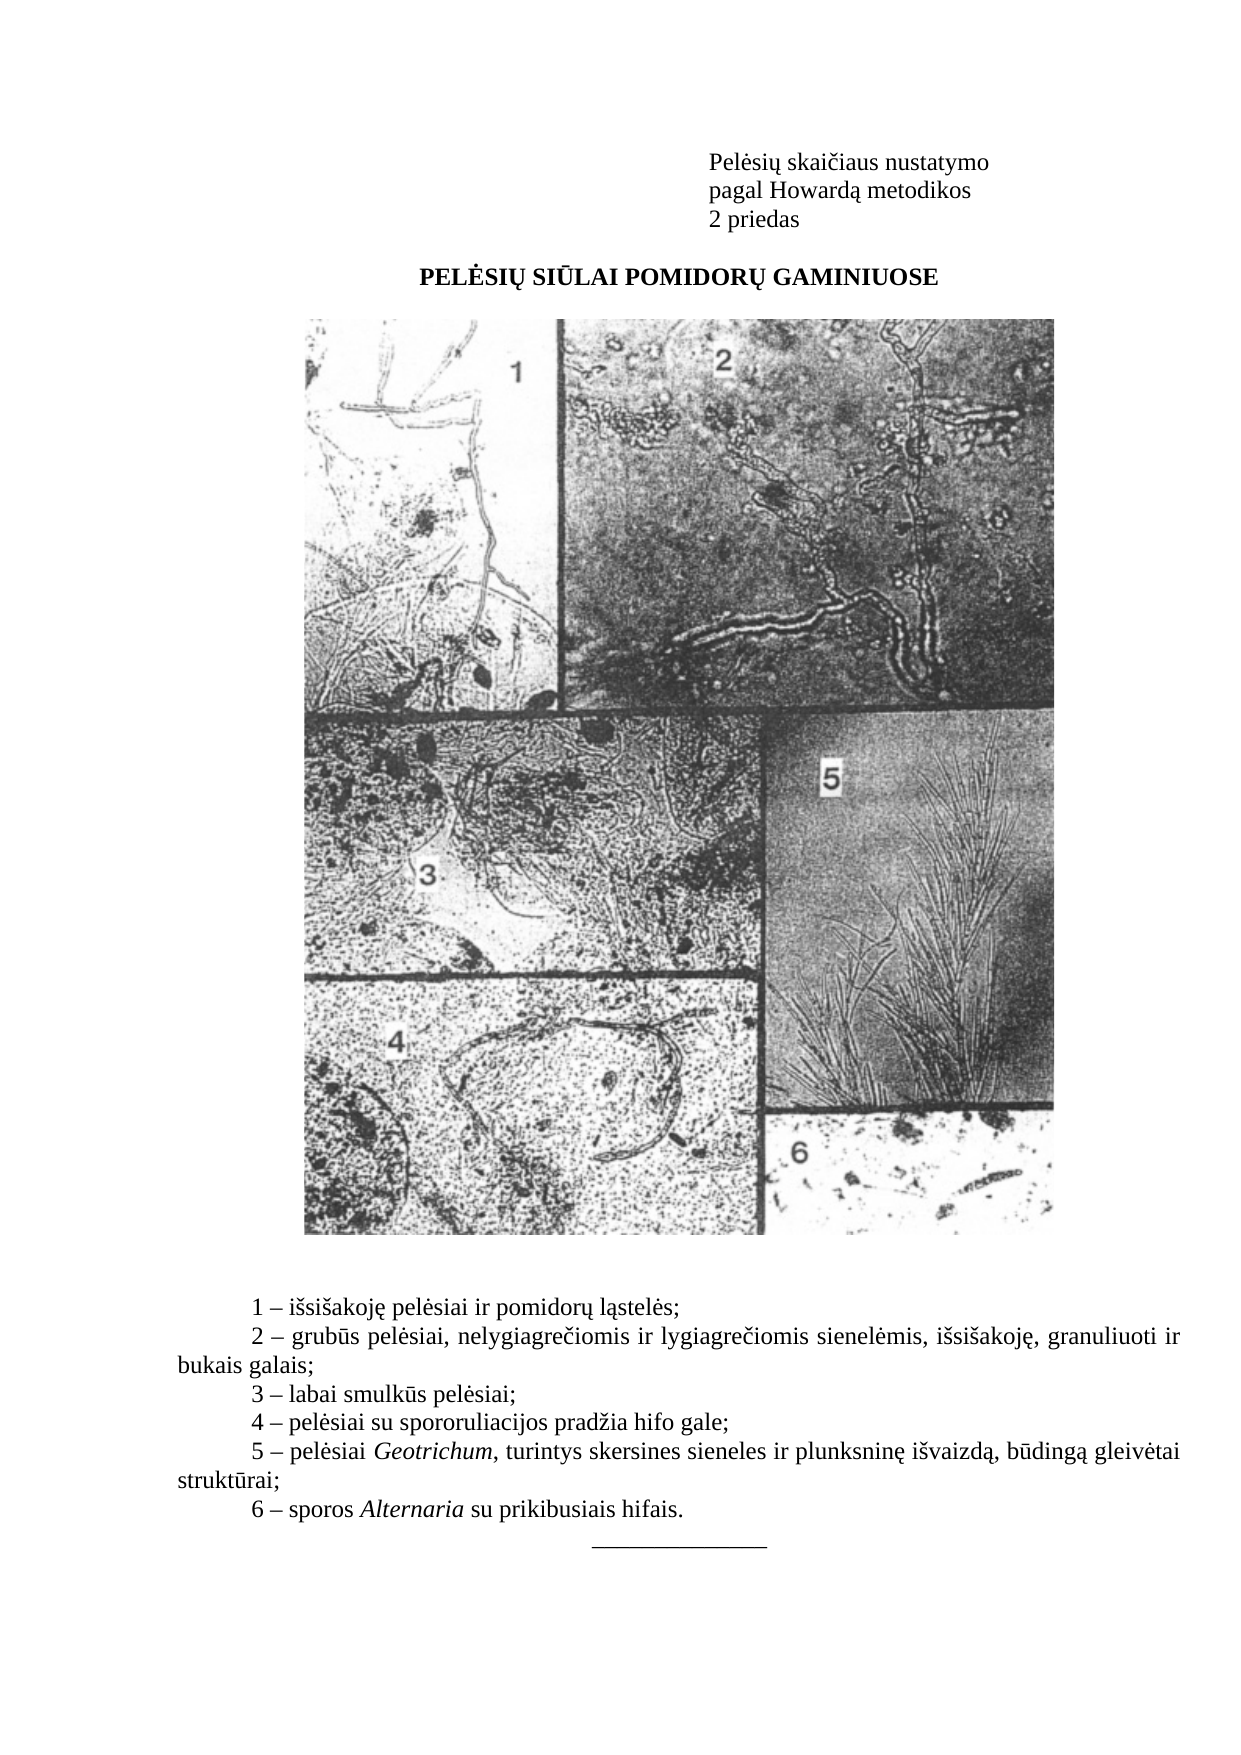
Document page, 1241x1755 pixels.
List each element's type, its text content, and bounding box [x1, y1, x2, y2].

text 1 – išsišakoję pelėsiai ir pomidorų ląstelės; [177, 1292, 1181, 1321]
text 2 priedas [177, 204, 1181, 233]
text Pelėsių skaičiaus nustatymo [177, 147, 1181, 176]
text 6 – sporos Alternaria su prikibusiais hifais. [177, 1494, 1181, 1522]
text 3 – labai smulkūs pelėsiai; [177, 1379, 1181, 1407]
text 5 – pelėsiai Geotrichum, turintys skersines sieneles ir plunksninę išvaizdą, būdingą gleivėtai struktūrai; [177, 1436, 1181, 1494]
text PELĖSIŲ SIŪLAI POMIDORŲ GAMINIUOSE [177, 262, 1181, 291]
text ______________ [177, 1522, 1181, 1551]
text 4 – pelėsiai su spororuliacijos pradžia hifo gale; [177, 1407, 1181, 1436]
text 2 – grubūs pelėsiai, nelygiagrečiomis ir lygiagrečiomis sienelėmis, išsišakoję, granuliuoti ir bukais galais; [177, 1321, 1181, 1379]
text pagal Howardą metodikos [177, 176, 1181, 204]
